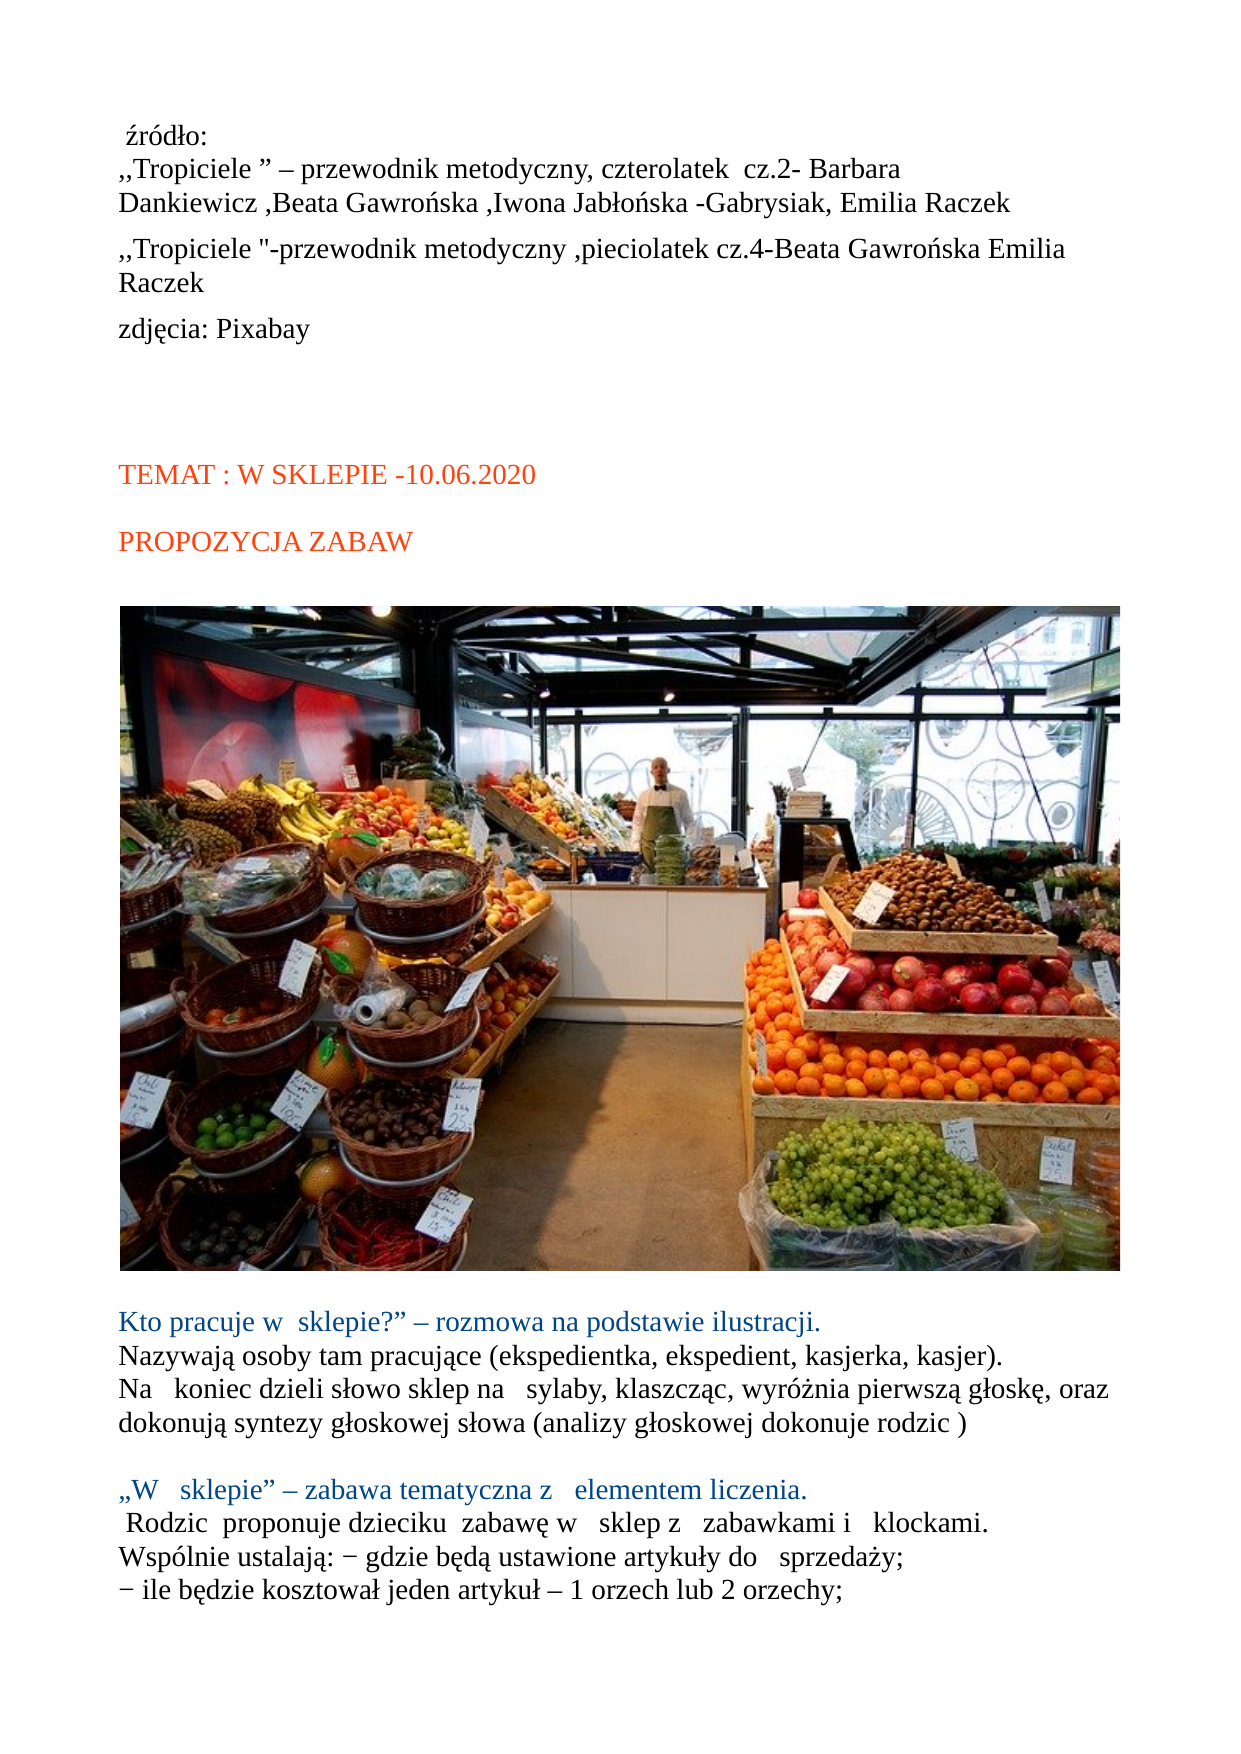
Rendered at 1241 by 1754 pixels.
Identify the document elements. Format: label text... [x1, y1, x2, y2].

text Nazywają osoby tam pracujące (ekspedientka, ekspedient, kasjerka, kasjer). [118, 1338, 1122, 1371]
text Wspólnie ustalają: − gdzie będą ustawione artykuły do sprzedaży; [118, 1539, 1122, 1572]
text Kto pracuje w sklepie?” – rozmowa na podstawie ilustracji. [118, 1304, 1122, 1338]
text TEMAT : W SKLEPIE -10.06.2020 [118, 457, 1122, 491]
text Na koniec dzieli słowo sklep na sylaby, klaszcząc, wyróżnia pierwszą głoskę, oraz dokonują syntezy głoskowej słowa (analizy głoskowej dokonuje rodzic ) [118, 1371, 1122, 1438]
text ,,Tropiciele ''-przewodnik metodyczny ,pieciolatek cz.4-Beata Gawrońska Emilia Raczek [118, 231, 1122, 298]
text PROPOZYCJA ZABAW [118, 524, 1122, 558]
picture [120, 606, 1121, 1271]
text „W sklepie” – zabawa tematyczna z elementem liczenia. [118, 1472, 1122, 1505]
text źródło: [118, 118, 1122, 152]
text zdjęcia: Pixabay [118, 311, 1122, 344]
text ,,Tropiciele ” – przewodnik metodyczny, czterolatek cz.2- Barbara Dankiewicz ,Beata Gawrońska ,Iwona Jabłońska -Gabrysiak, Emilia Raczek [118, 152, 1122, 219]
text Rodzic proponuje dzieciku zabawę w sklep z zabawkami i klockami. [118, 1505, 1122, 1539]
text − ile będzie kosztował jeden artykuł – 1 orzech lub 2 orzechy; [118, 1572, 1122, 1606]
